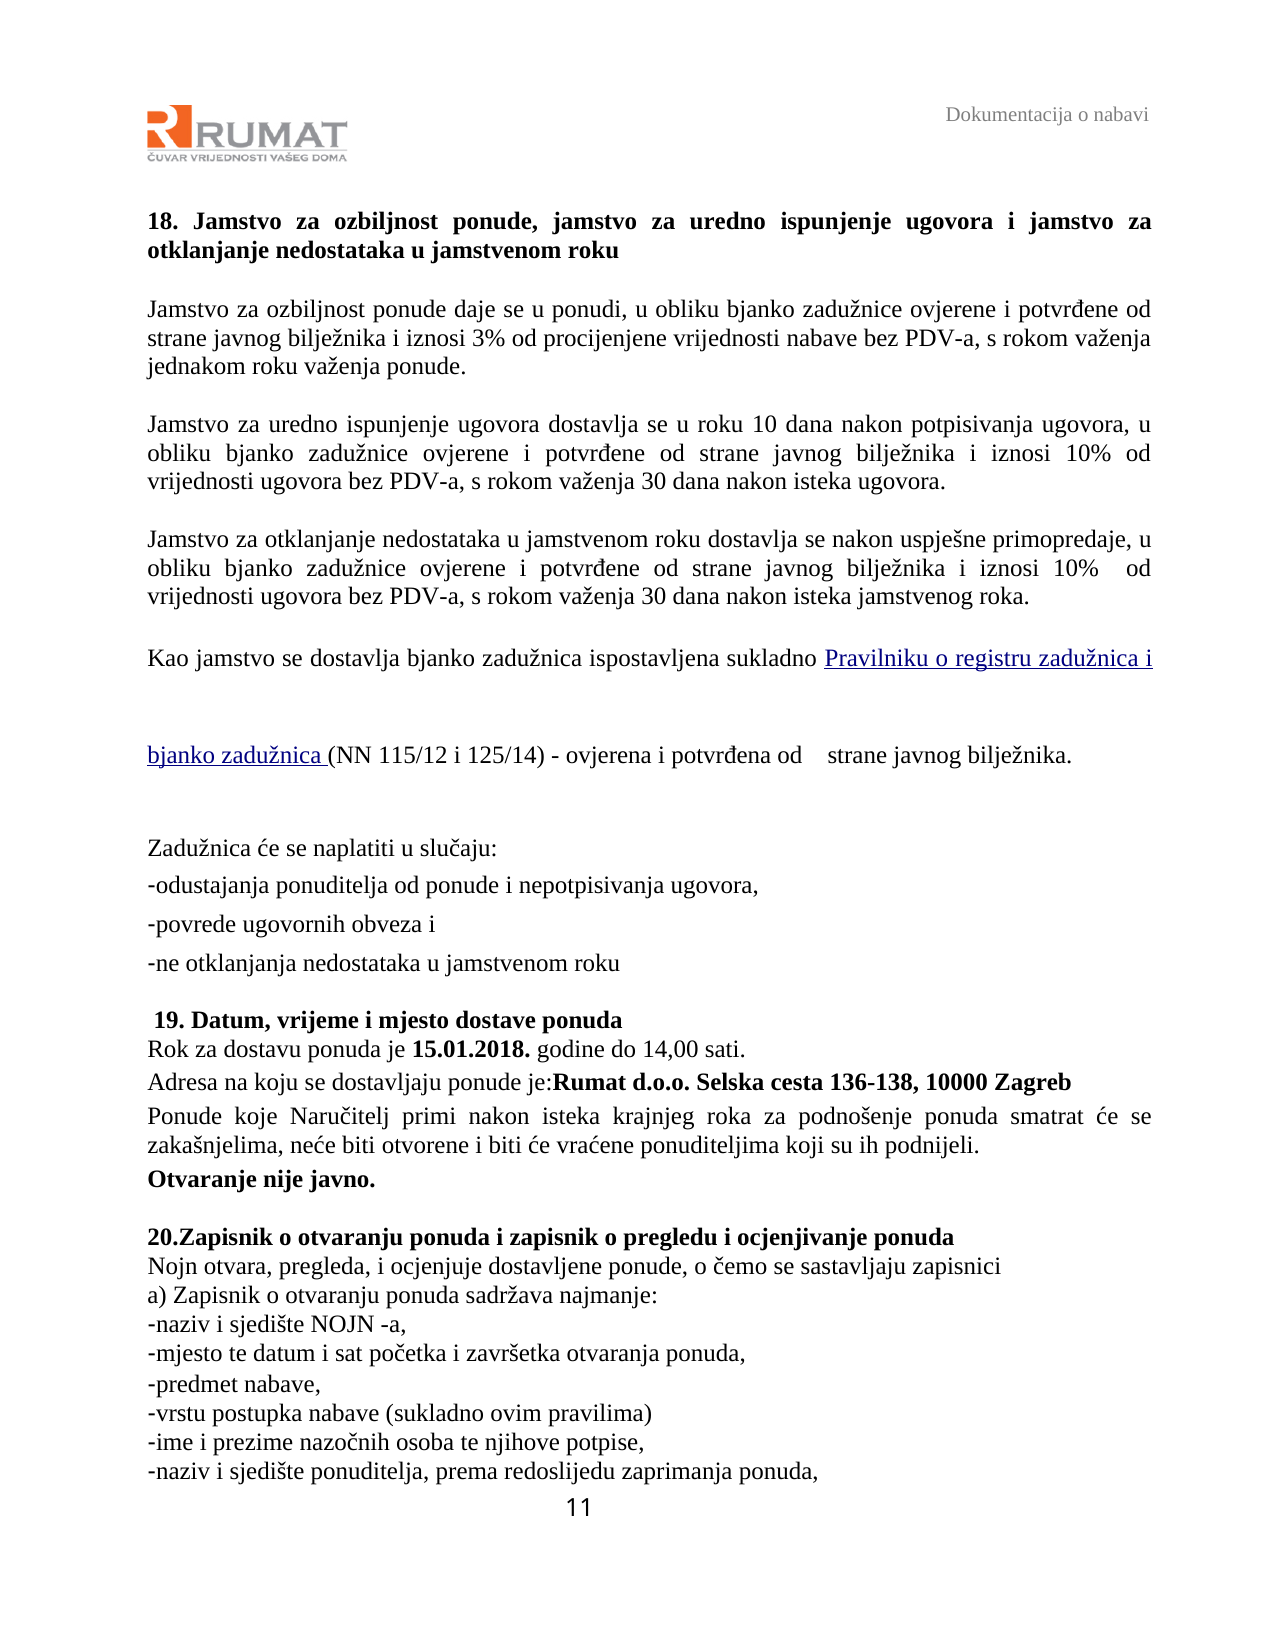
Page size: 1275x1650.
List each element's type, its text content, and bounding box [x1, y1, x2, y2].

list vrstu postupka nabave (sukladno ovim pravilima) [118, 1398, 1152, 1427]
text Nojn otvara, pregleda, i ocjenjuje dostavljene ponude, o čemo se sastavljaju zapisnici [147, 1251, 1152, 1280]
text Rok za dostavu ponuda je 15.01.2018. godine do 14,00 sati. [147, 1034, 1152, 1062]
text Otvaranje nije javno. [147, 1164, 1153, 1192]
text 19. Datum, vrijeme i mjesto dostave ponuda [147, 1005, 1230, 1034]
list povrede ugovornih obveza i [132, 906, 1152, 940]
text Jamstvo za uredno ispunjenje ugovora dostavlja se u roku 10 dana nakon potpisivanja ugovora, u obliku bjanko zadužnice ovjerene i potvrđene od strane javnog bilježnika i iznosi 10% od vrijednosti ugovora bez PDV-a, s rokom važenja 30 dana nakon isteka ugovora. [147, 409, 1152, 495]
text Zadužnica će se naplatiti u slučaju: [147, 833, 1152, 862]
list predmet nabave, [118, 1369, 1152, 1398]
text 18. Jamstvo za ozbiljnost ponude, jamstvo za uredno ispunjenje ugovora i jamstvo za otklanjanje nedostataka u jamstvenom roku [147, 206, 1153, 264]
list mjesto te datum i sat početka i završetka otvaranja ponuda, [118, 1338, 1152, 1366]
text a) Zapisnik o otvaranju ponuda sadržava najmanje: [147, 1280, 1152, 1309]
list naziv i sjedište ponuditelja, prema redoslijedu zaprimanja ponuda, [118, 1456, 1152, 1484]
list naziv i sjedište NOJN -a, [118, 1309, 1152, 1338]
text Kao jamstvo se dostavlja bjanko zadužnica ispostavljena sukladno Pravilniku o registru zadužnica i bjanko zadužnica (NN 115/12 i 125/14) - ovjerena i potvrđena od strane javnog bilježnika. [147, 643, 1152, 779]
text Jamstvo za otklanjanje nedostataka u jamstvenom roku dostavlja se nakon uspješne primopredaje, u obliku bjanko zadužnice ovjerene i potvrđene od strane javnog bilježnika i iznosi 10% od vrijednosti ugovora bez PDV-a, s rokom važenja 30 dana nakon isteka jamstvenog roka. [147, 524, 1152, 610]
list odustajanja ponuditelja od ponude i nepotpisivanja ugovora, [132, 867, 1152, 901]
list ime i prezime nazočnih osoba te njihove potpise, [118, 1427, 1152, 1456]
text 20.Zapisnik o otvaranju ponuda i zapisnik o pregledu i ocjenjivanje ponuda [147, 1222, 1152, 1251]
text Ponude koje Naručitelj primi nakon isteka krajnjeg roka za podnošenje ponuda smatrat će se zakašnjelima, neće biti otvorene i biti će vraćene ponuditeljima koji su ih podnijeli. [147, 1101, 1152, 1158]
text Jamstvo za ozbiljnost ponude daje se u ponudi, u obliku bjanko zadužnice ovjerene i potvrđene od strane javnog bilježnika i iznosi 3% od procijenjene vrijednosti nabave bez PDV-a, s rokom važenja jednakom roku važenja ponude. [147, 294, 1152, 380]
text Adresa na koju se dostavljaju ponude je:Rumat d.o.o. Selska cesta 136-138, 10000 Zagreb [147, 1067, 1152, 1096]
list ne otklanjanja nedostataka u jamstvenom roku [132, 944, 1152, 978]
